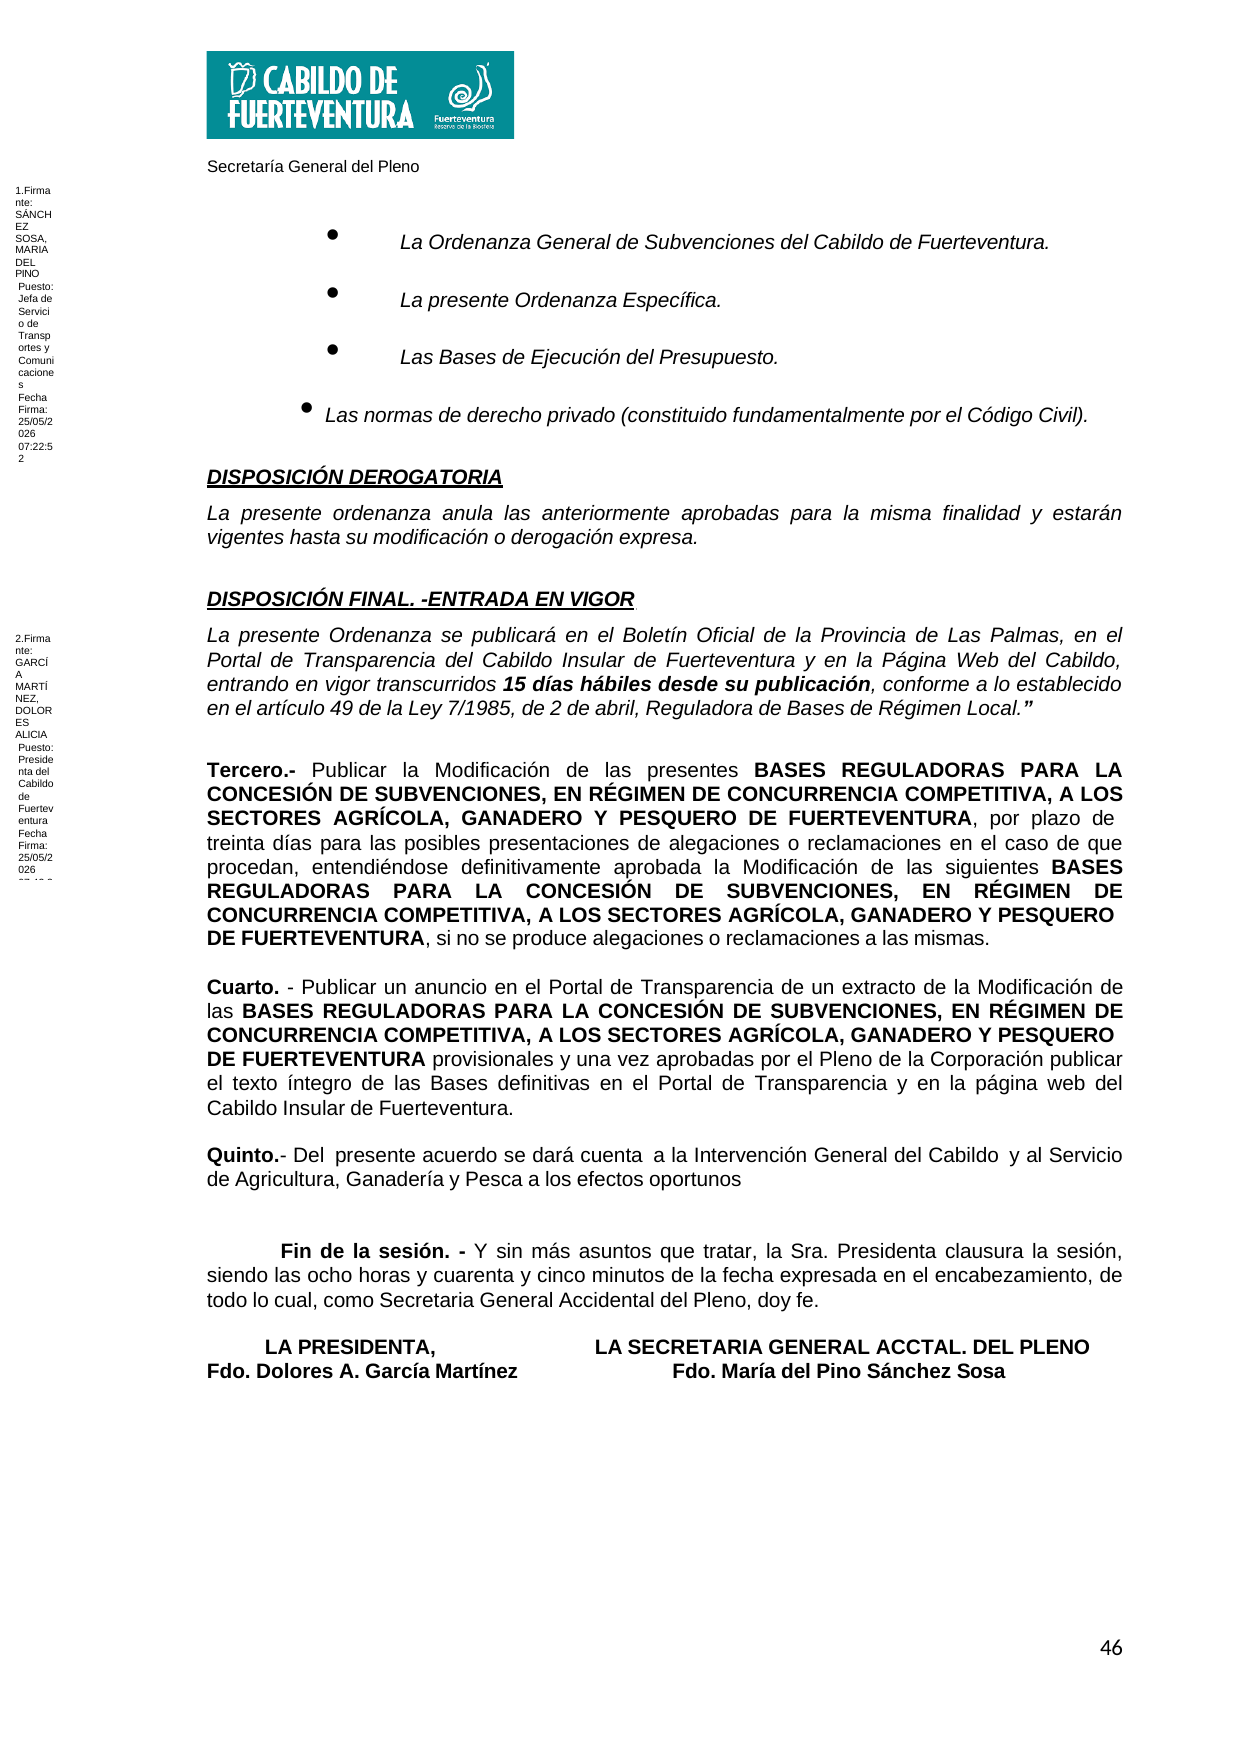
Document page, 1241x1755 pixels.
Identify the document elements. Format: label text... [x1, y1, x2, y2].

text Puesto: Jefa de Servicio de Transportes y Comunicaciones Fecha Firma: 25/05/2026 07:22:52 [18, 281, 54, 463]
text DE FUERTEVENTURA provisionales y una vez aprobadas por el Pleno de la Corporación publicar el texto íntegro de las Bases definitivas en el Portal de Transparencia y en la página web del Cabildo Insular de Fuerteventura. [207, 1047, 1123, 1119]
text La presente ordenanza anula las anteriormente aprobadas para la misma finalidad y estarán vigentes hasta su modificación o derogación expresa. [207, 501, 1122, 549]
text Tercero.- Publicar la Modificación de las presentes BASES REGULADORAS PARA LA CONCESIÓN DE SUBVENCIONES, EN RÉGIMEN DE CONCURRENCIA COMPETITIVA, A LOS SECTORES AGRÍCOLA, GANADERO Y PESQUERO DE FUERTEVENTURA, por plazo de [207, 757, 1123, 830]
text DE FUERTEVENTURA, si no se produce alegaciones o reclamaciones a las mismas. [207, 927, 1201, 951]
subtitle DISPOSICIÓN DEROGATORIA [207, 464, 1201, 489]
text La presente Ordenanza se publicará en el Boletín Oficial de la Provincia de Las Palmas, en el Portal de Transparencia del Cabildo Insular de Fuerteventura y en la Página Web del Cabildo, entrando en vigor transcurridos 15 días hábiles desde su publicación, conforme a lo establecido en el artículo 49 de la Ley 7/1985, de 2 de abril, Reguladora de Bases de Régimen Local.” [207, 623, 1122, 720]
list Las Bases de Ejecución del Presupuesto. [325, 324, 1201, 374]
text 46 [67, 1633, 1123, 1661]
list Las normas de derecho privado (constituido fundamentalmente por el Código Civil). [299, 382, 1201, 432]
list La Ordenanza General de Subvenciones del Cabildo de Fuerteventura. [325, 208, 1201, 259]
subtitle DISPOSICIÓN FINAL. -ENTRADA EN VIGOR [207, 587, 1201, 611]
list La presente Ordenanza Específica. [325, 266, 1201, 317]
text 1.Firmante: SÁNCHEZ SOSA,MARIA DEL PINO [15, 184, 54, 280]
text Cuarto. - Publicar un anuncio en el Portal de Transparencia de un extracto de la Modificación de las BASES REGULADORAS PARA LA CONCESIÓN DE SUBVENCIONES, EN RÉGIMEN DE CONCURRENCIA COMPETITIVA, A LOS SECTORES AGRÍCOLA, GANADERO Y PESQUERO [207, 974, 1123, 1047]
subtitle LA PRESIDENTA, LA SECRETARIA GENERAL ACCTAL. DEL PLENO [264, 1335, 1201, 1359]
text Puesto: Presidenta del Cabildo de Fuerteventura Fecha Firma: 25/05/2026 07:42:36 [18, 741, 54, 879]
text Fdo. Dolores A. García Martínez Fdo. María del Pino Sánchez Sosa [207, 1359, 1201, 1383]
text treinta días para las posibles presentaciones de alegaciones o reclamaciones en el caso de que procedan, entendiéndose definitivamente aprobada la Modificación de las siguientes BASES REGULADORAS PARA LA CONCESIÓN DE SUBVENCIONES, EN RÉGIMEN DE CONCURRENCIA COMPETITIVA, A LOS SECTORES AGRÍCOLA, GANADERO Y PESQUERO [207, 830, 1123, 927]
text Quinto.- Del presente acuerdo se dará cuenta a la Intervención General del Cabildo y al Servicio de Agricultura, Ganadería y Pesca a los efectos oportunos [207, 1143, 1123, 1191]
text 2.Firmante: GARCÍA MARTÍNEZ, DOLORES ALICIA [15, 633, 54, 741]
text Fin de la sesión. - Y sin más asuntos que tratar, la Sra. Presidenta clausura la sesión, siendo las ocho horas y cuarenta y cinco minutos de la fecha expresada en el encabezamiento, de todo lo cual, como Secretaria General Accidental del Pleno, doy fe. [207, 1239, 1123, 1312]
